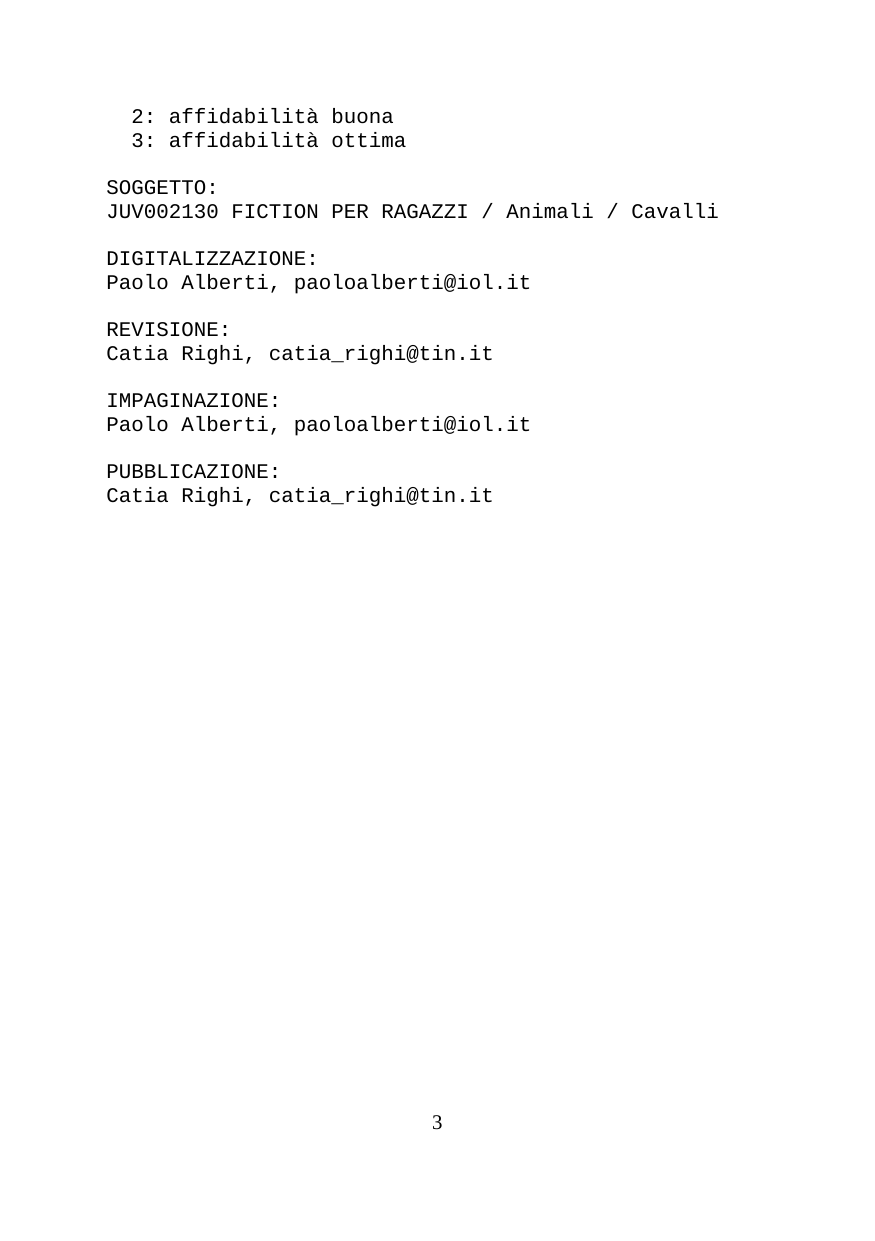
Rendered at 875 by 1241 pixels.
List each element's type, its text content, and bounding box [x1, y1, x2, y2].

text JUV002130 FICTION PER RAGAZZI / Animali / Cavalli [106, 201, 768, 224]
text 2: affidabilità buona [106, 106, 768, 130]
text Catia Righi, catia_righi@tin.it [106, 343, 768, 366]
text Paolo Alberti, paoloalberti@iol.it [106, 414, 768, 437]
text SOGGETTO: [106, 177, 768, 201]
text DIGITALIZZAZIONE: [106, 248, 768, 272]
text Catia Righi, catia_righi@tin.it [106, 484, 768, 508]
text Paolo Alberti, paoloalberti@iol.it [106, 272, 768, 295]
text REVISIONE: [106, 319, 768, 343]
text PUBBLICAZIONE: [106, 461, 768, 484]
text 3: affidabilità ottima [106, 130, 768, 153]
text IMPAGINAZIONE: [106, 390, 768, 414]
